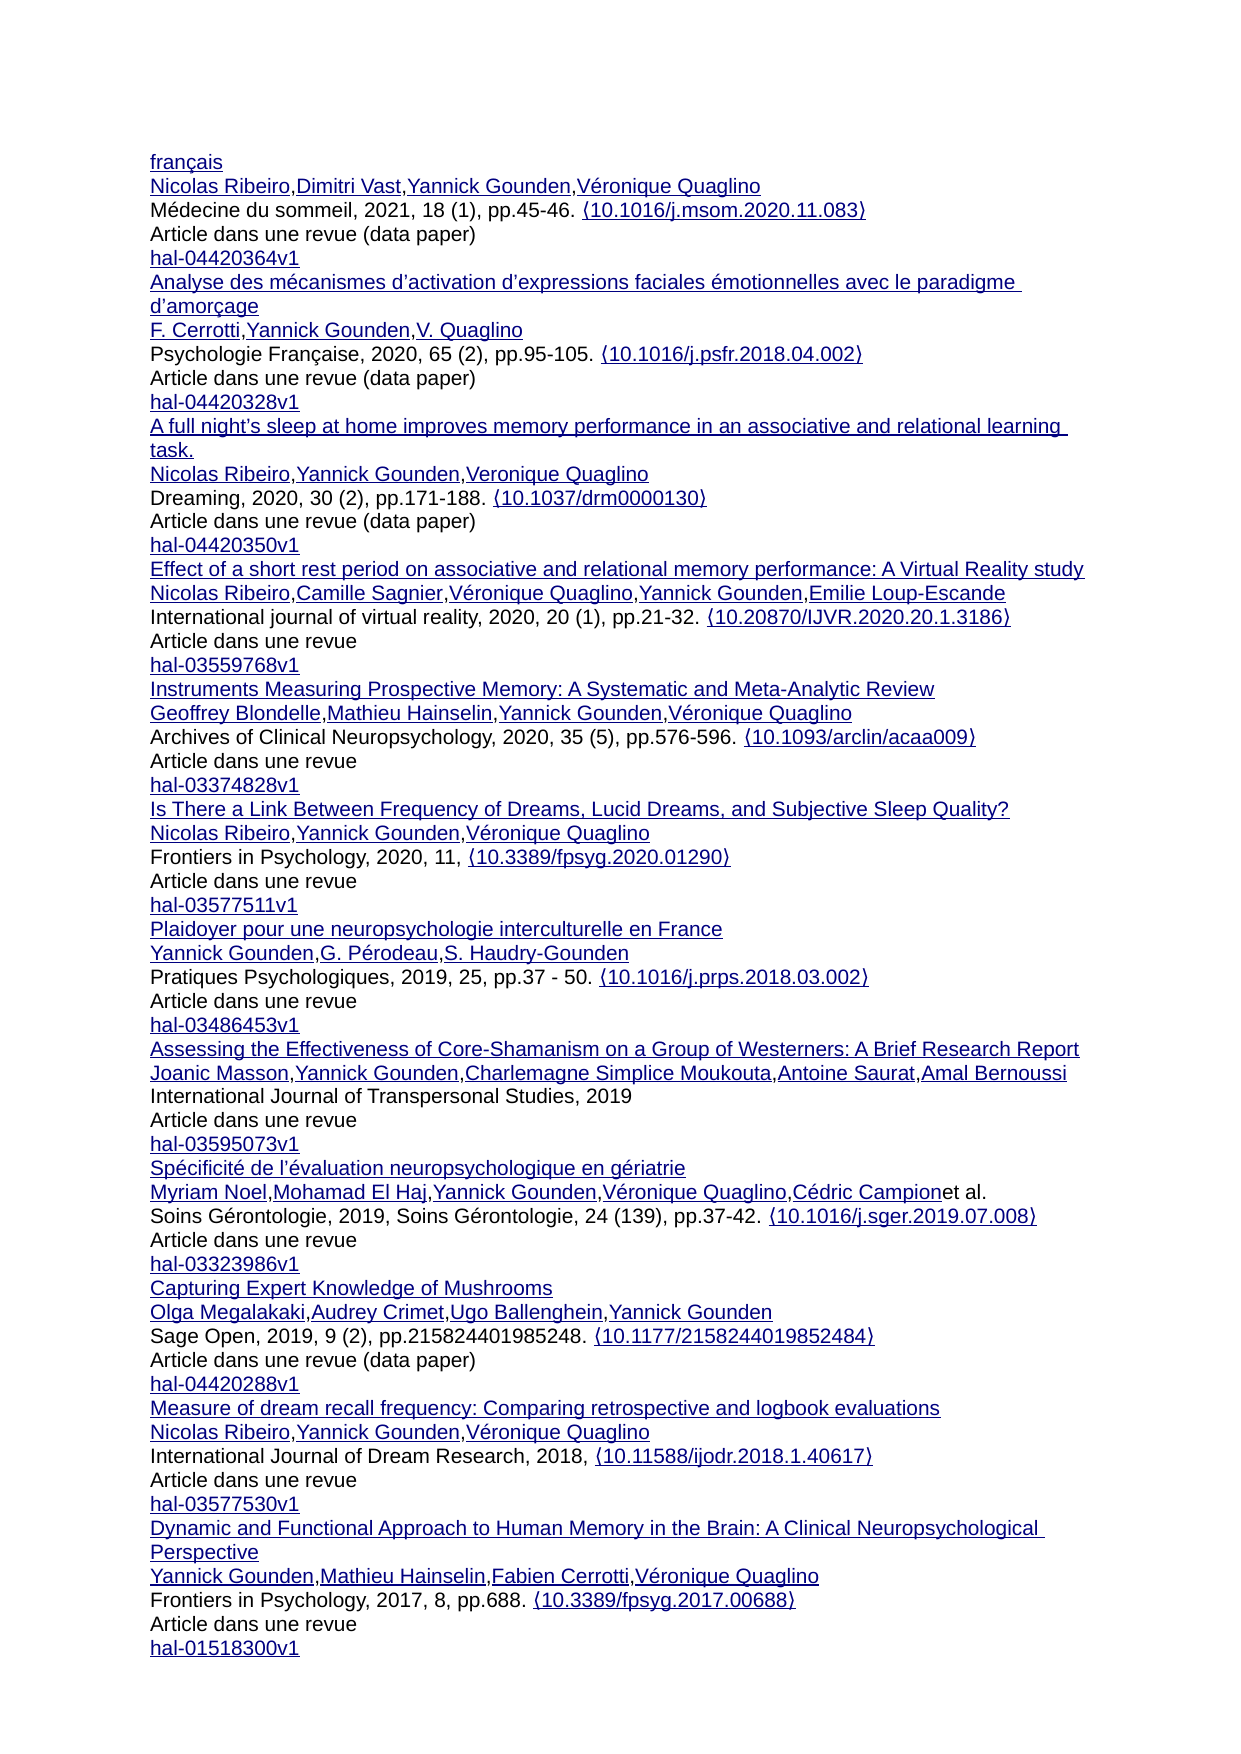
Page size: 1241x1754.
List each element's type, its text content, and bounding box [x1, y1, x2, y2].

table_cell A full night’s sleep at home improves memory performance in an associative and relational learning task. Nicolas Ribeiro,Yannick Gounden,Veronique Quaglino Dreaming, 2020, 30 (2), pp.171-188. ⟨10.1037/drm0000130⟩ Article dans une revue (data paper) hal-04420350v1 [150, 414, 1090, 557]
table_cell Spécificité de l’évaluation neuropsychologique en gériatrie Myriam Noel,Mohamad El Haj,Yannick Gounden,Véronique Quaglino,Cédric Campionet al. Soins Gérontologie, 2019, Soins Gérontologie, 24 (139), pp.37-42. ⟨10.1016/j.sger.2019.07.008⟩ Article dans une revue hal-03323986v1 [150, 1156, 1090, 1276]
table_cell Assessing the Effectiveness of Core-Shamanism on a Group of Westerners: A Brief Research Report Joanic Masson,Yannick Gounden,Charlemagne Simplice Moukouta,Antoine Saurat,Amal Bernoussi International Journal of Transpersonal Studies, 2019 Article dans une revue hal-03595073v1 [150, 1036, 1090, 1156]
table_cell Plaidoyer pour une neuropsychologie interculturelle en France Yannick Gounden,G. Pérodeau,S. Haudry-Gounden Pratiques Psychologiques, 2019, 25, pp.37 - 50. ⟨10.1016/j.prps.2018.03.002⟩ Article dans une revue hal-03486453v1 [150, 917, 1090, 1036]
table_cell Effect of a short rest period on associative and relational memory performance: A Virtual Reality study Nicolas Ribeiro,Camille Sagnier,Véronique Quaglino,Yannick Gounden,Emilie Loup-Escande International journal of virtual reality, 2020, 20 (1), pp.21-32. ⟨10.20870/IJVR.2020.20.1.3186⟩ Article dans une revue hal-03559768v1 [150, 557, 1090, 677]
table_cell Measure of dream recall frequency: Comparing retrospective and logbook evaluations Nicolas Ribeiro,Yannick Gounden,Véronique Quaglino International Journal of Dream Research, 2018, ⟨10.11588/ijodr.2018.1.40617⟩ Article dans une revue hal-03577530v1 [150, 1396, 1090, 1516]
table_cell Is There a Link Between Frequency of Dreams, Lucid Dreams, and Subjective Sleep Quality? Nicolas Ribeiro,Yannick Gounden,Véronique Quaglino Frontiers in Psychology, 2020, 11, ⟨10.3389/fpsyg.2020.01290⟩ Article dans une revue hal-03577511v1 [150, 797, 1090, 917]
table_cell français Nicolas Ribeiro,Dimitri Vast,Yannick Gounden,Véronique Quaglino Médecine du sommeil, 2021, 18 (1), pp.45-46. ⟨10.1016/j.msom.2020.11.083⟩ Article dans une revue (data paper) hal-04420364v1 [150, 150, 1090, 270]
table_cell Dynamic and Functional Approach to Human Memory in the Brain: A Clinical Neuropsychological Perspective Yannick Gounden,Mathieu Hainselin,Fabien Cerrotti,Véronique Quaglino Frontiers in Psychology, 2017, 8, pp.688. ⟨10.3389/fpsyg.2017.00688⟩ Article dans une revue hal-01518300v1 [150, 1516, 1090, 1659]
table_cell Capturing Expert Knowledge of Mushrooms Olga Megalakaki,Audrey Crimet,Ugo Ballenghein,Yannick Gounden Sage Open, 2019, 9 (2), pp.215824401985248. ⟨10.1177/2158244019852484⟩ Article dans une revue (data paper) hal-04420288v1 [150, 1276, 1090, 1396]
table_cell Analyse des mécanismes d’activation d’expressions faciales émotionnelles avec le paradigme d’amorçage F. Cerrotti,Yannick Gounden,V. Quaglino Psychologie Française, 2020, 65 (2), pp.95-105. ⟨10.1016/j.psfr.2018.04.002⟩ Article dans une revue (data paper) hal-04420328v1 [150, 270, 1090, 413]
table_cell Instruments Measuring Prospective Memory: A Systematic and Meta-Analytic Review Geoffrey Blondelle,Mathieu Hainselin,Yannick Gounden,Véronique Quaglino Archives of Clinical Neuropsychology, 2020, 35 (5), pp.576-596. ⟨10.1093/arclin/acaa009⟩ Article dans une revue hal-03374828v1 [150, 677, 1090, 797]
